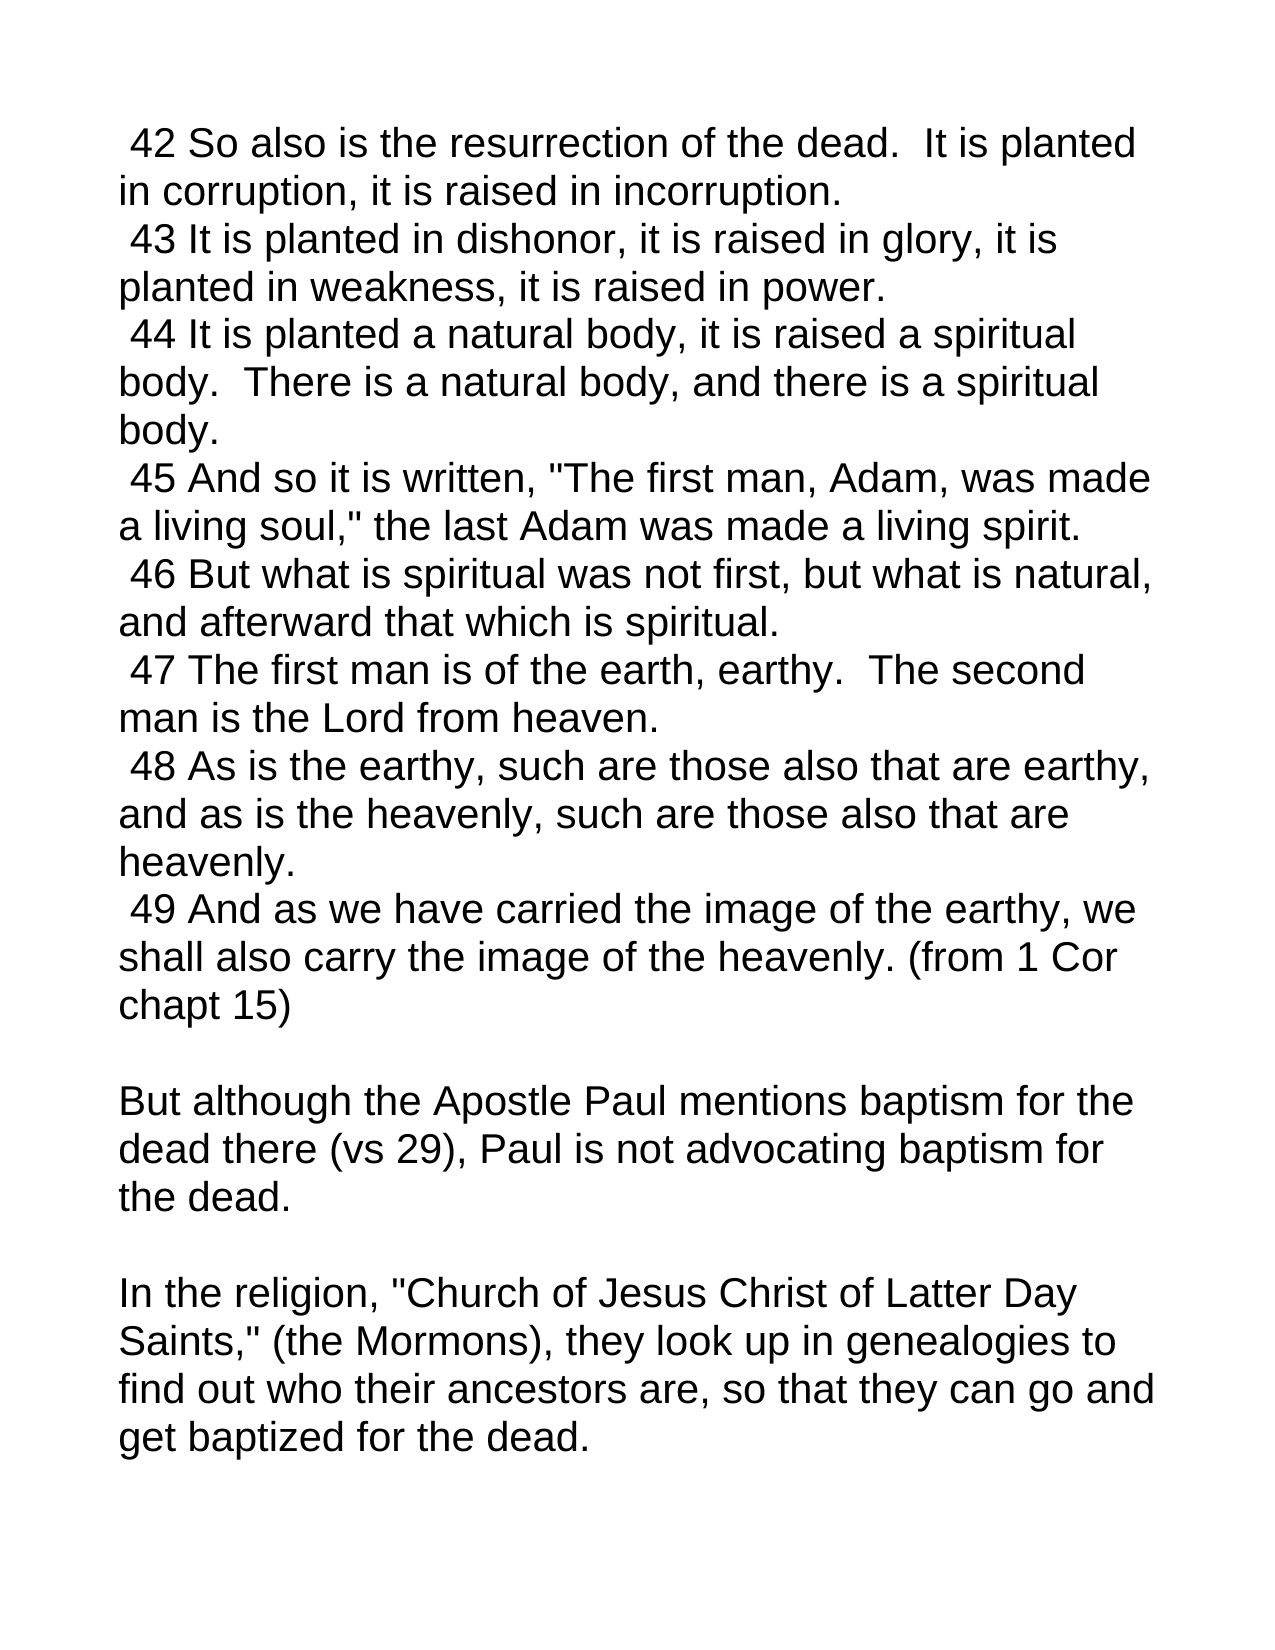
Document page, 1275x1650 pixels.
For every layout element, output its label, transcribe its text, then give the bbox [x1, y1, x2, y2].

text 43 It is planted in dishonor, it is raised in glory, it is planted in weakness, it is raised in power. [118, 214, 1157, 310]
text But although the Apostle Paul mentions baptism for the dead there (vs 29), Paul is not advocating baptism for the dead. [118, 1076, 1157, 1220]
text 49 And as we have carried the image of the earthy, we shall also carry the image of the heavenly. (from 1 Cor chapt 15) [118, 885, 1157, 1028]
text 42 So also is the resurrection of the dead. It is planted in corruption, it is raised in incorruption. [118, 118, 1157, 214]
text 46 But what is spiritual was not first, but what is natural, and afterward that which is spiritual. [118, 549, 1157, 645]
text 44 It is planted a natural body, it is raised a spiritual body. There is a natural body, and there is a spiritual body. [118, 310, 1157, 453]
text In the religion, "Church of Jesus Christ of Latter Day Saints," (the Mormons), they look up in genealogies to find out who their ancestors are, so that they can go and get baptized for the dead. [118, 1268, 1157, 1460]
text 45 And so it is written, "The first man, Adam, was made a living soul," the last Adam was made a living spirit. [118, 453, 1157, 549]
text 47 The first man is of the earth, earthy. The second man is the Lord from heaven. [118, 645, 1157, 741]
text 48 As is the earthy, such are those also that are earthy, and as is the heavenly, such are those also that are heavenly. [118, 741, 1157, 885]
